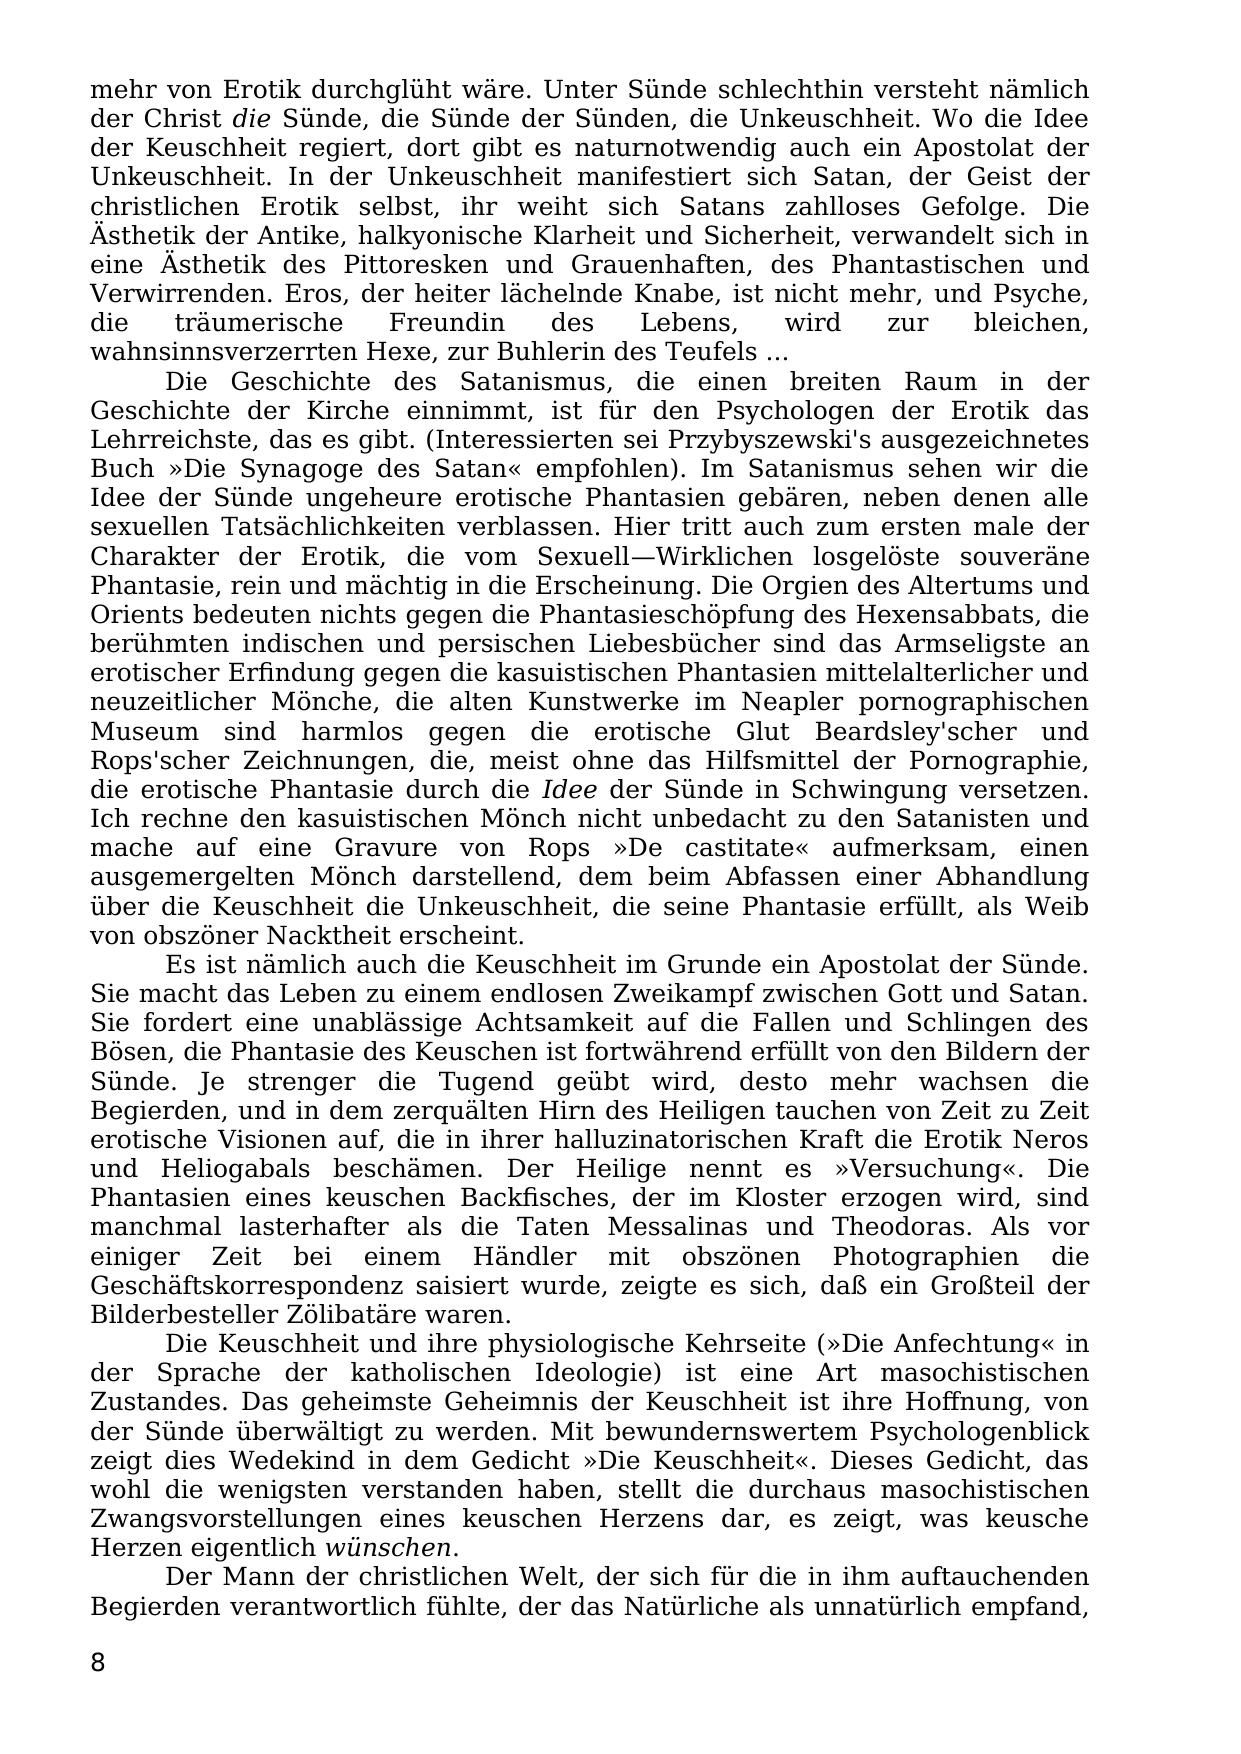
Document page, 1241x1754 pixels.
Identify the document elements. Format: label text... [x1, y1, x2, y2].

text Die Keuschheit und ihre physiologische Kehrseite (»Die Anfechtung« in der Sprache der katholischen Ideologie) ist eine Art masochistischen Zustandes. Das geheimste Geheimnis der Keuschheit ist ihre Hoffnung, von der Sünde überwältigt zu werden. Mit bewundernswertem Psychologenblick zeigt dies Wedekind in dem Gedicht »Die Keuschheit«. Dieses Gedicht, das wohl die wenigsten verstanden haben, stellt die durchaus masochistischen Zwangsvorstellungen eines keuschen Herzens dar, es zeigt, was keusche Herzen eigentlich wünschen. [90, 1329, 1091, 1562]
text Der Mann der christlichen Welt, der sich für die in ihm auftauchenden Begierden verantwortlich fühlte, der das Natürliche als unnatürlich empfand, [90, 1562, 1091, 1621]
text mehr von Erotik durchglüht wäre. Unter Sünde schlechthin versteht nämlich der Christ die Sünde, die Sünde der Sünden, die Unkeuschheit. Wo die Idee der Keuschheit regiert, dort gibt es naturnotwendig auch ein Apostolat der Unkeuschheit. In der Unkeuschheit manifestiert sich Satan, der Geist der christlichen Erotik selbst, ihr weiht sich Satans zahlloses Gefolge. Die Ästhetik der Antike, halkyonische Klarheit und Sicherheit, verwandelt sich in eine Ästhetik des Pittoresken und Grauenhaften, des Phantastischen und Verwirrenden. Eros, der heiter lächelnde Knabe, ist nicht mehr, und Psyche, die träumerische Freundin des Lebens, wird zur bleichen, wahnsinnsverzerrten Hexe, zur Buhlerin des Teufels ... [90, 75, 1091, 367]
text Die Geschichte des Satanismus, die einen breiten Raum in der Geschichte der Kirche einnimmt, ist für den Psychologen der Erotik das Lehrreichste, das es gibt. (Interessierten sei Przybyszewski's ausgezeichnetes Buch »Die Synagoge des Satan« empfohlen). Im Satanismus sehen wir die Idee der Sünde ungeheure erotische Phantasien gebären, neben denen alle sexuellen Tatsächlichkeiten verblassen. Hier tritt auch zum ersten male der Charakter der Erotik, die vom Sexuell—Wirklichen losgelöste souveräne Phantasie, rein und mächtig in die Erscheinung. Die Orgien des Altertums und Orients bedeuten nichts gegen die Phantasieschöpfung des Hexensabbats, die berühmten indischen und persischen Liebesbücher sind das Armseligste an erotischer Erfindung gegen die kasuistischen Phantasien mittelalterlicher und neuzeitlicher Mönche, die alten Kunstwerke im Neapler pornographischen Museum sind harmlos gegen die erotische Glut Beardsley'scher und Rops'scher Zeichnungen, die, meist ohne das Hilfsmittel der Pornographie, die erotische Phantasie durch die Idee der Sünde in Schwingung versetzen. Ich rechne den kasuistischen Mönch nicht unbedacht zu den Satanisten und mache auf eine Gravure von Rops »De castitate« aufmerksam, einen ausgemergelten Mönch darstellend, dem beim Abfassen einer Abhandlung über die Keuschheit die Unkeuschheit, die seine Phantasie erfüllt, als Weib von obszöner Nacktheit erscheint. [90, 367, 1091, 950]
text Es ist nämlich auch die Keuschheit im Grunde ein Apostolat der Sünde. Sie macht das Leben zu einem endlosen Zweikampf zwischen Gott und Satan. Sie fordert eine unablässige Achtsamkeit auf die Fallen und Schlingen des Bösen, die Phantasie des Keuschen ist fortwährend erfüllt von den Bildern der Sünde. Je strenger die Tugend geübt wird, desto mehr wachsen die Begierden, und in dem zerquälten Hirn des Heiligen tauchen von Zeit zu Zeit erotische Visionen auf, die in ihrer halluzinatorischen Kraft die Erotik Neros und Heliogabals beschämen. Der Heilige nennt es »Versuchung«. Die Phantasien eines keuschen Backfisches, der im Kloster erzogen wird, sind manchmal lasterhafter als die Taten Messalinas und Theodoras. Als vor einiger Zeit bei einem Händler mit obszönen Photographien die Geschäftskorrespondenz saisiert wurde, zeigte es sich, daß ein Großteil der Bilderbesteller Zölibatäre waren. [90, 950, 1091, 1329]
